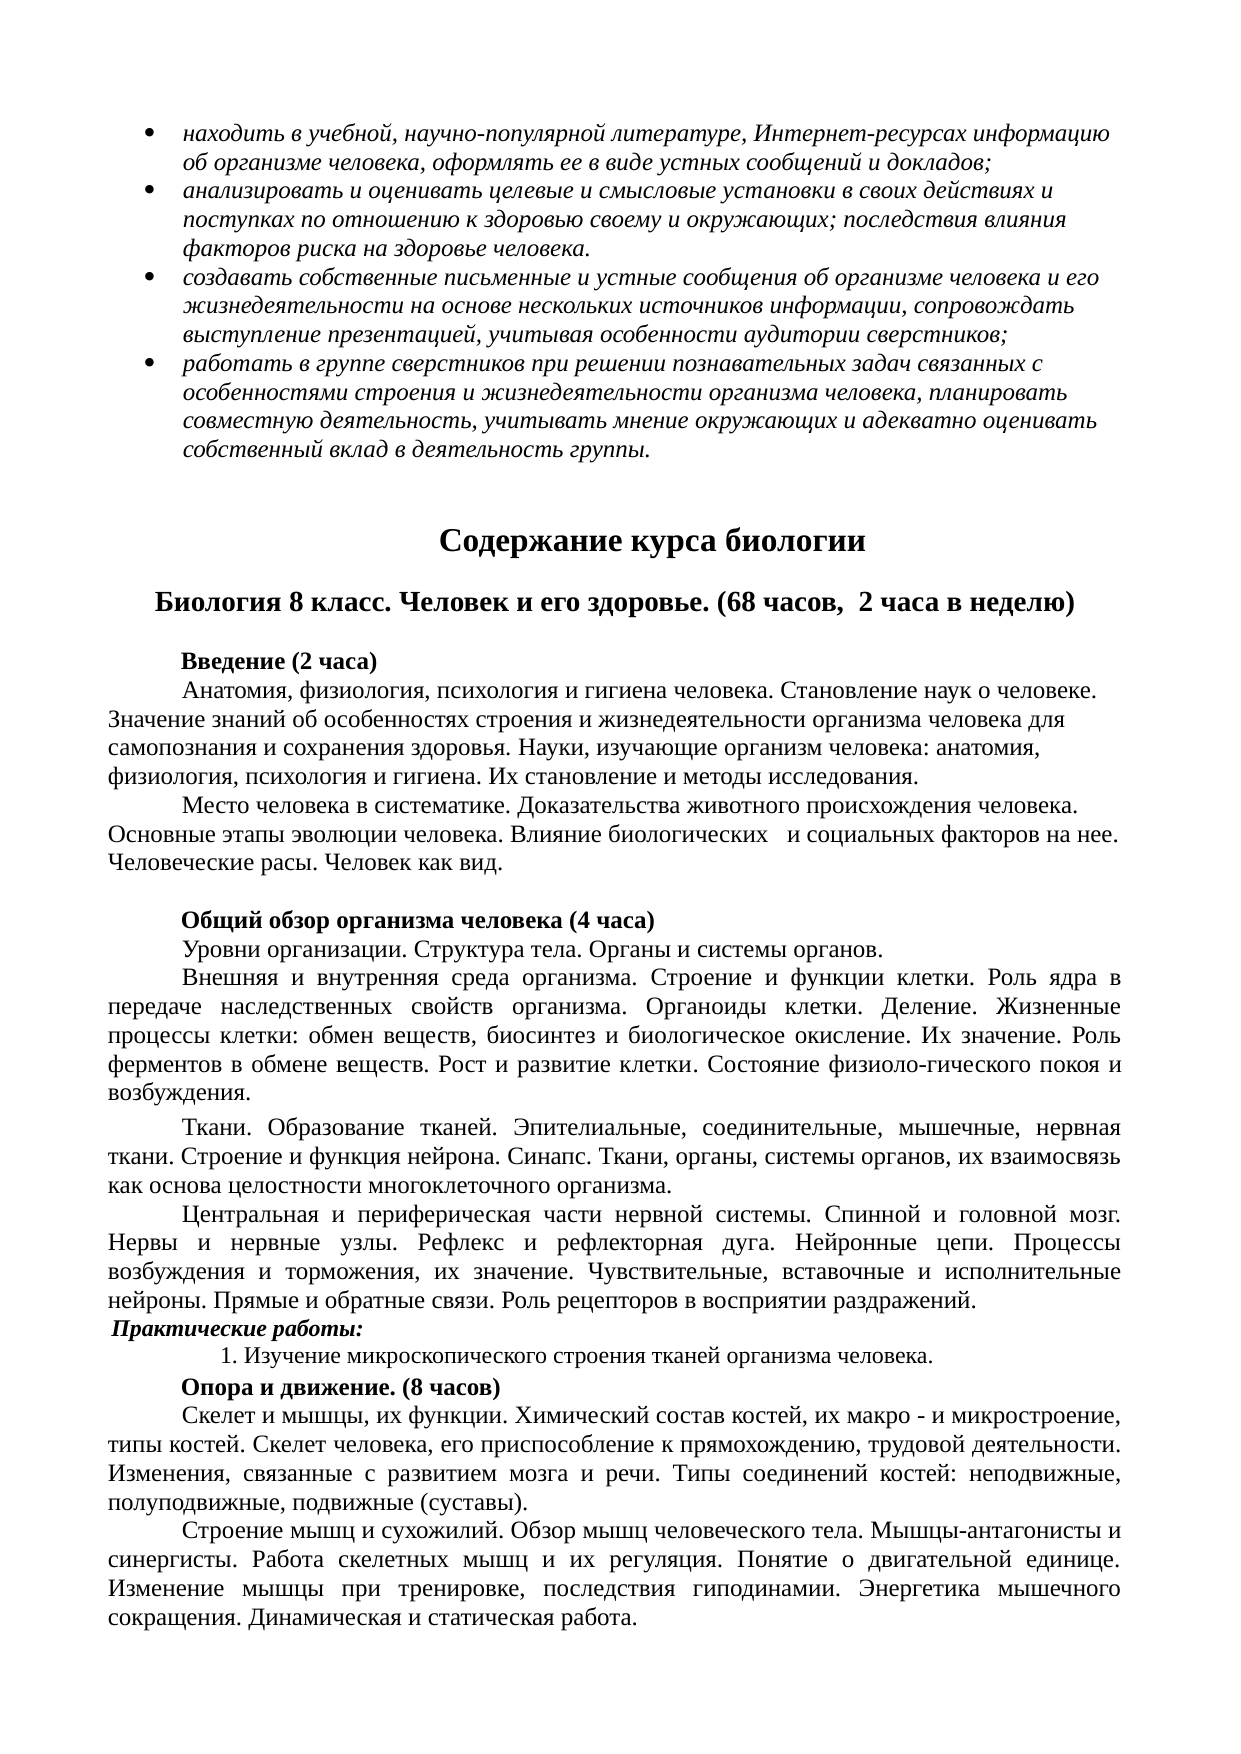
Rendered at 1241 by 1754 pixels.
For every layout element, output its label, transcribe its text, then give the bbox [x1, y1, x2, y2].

text Биология 8 класс. Человек и его здоровье. (68 часов, 2 часа в неделю) [108, 584, 1122, 617]
list работать в группе сверстников при решении познавательных задач связанных с особенностями строения и жизнедеятельности организма человека, планировать совместную деятельность, учитывать мнение окружающих и адекватно оценивать собственный вклад в деятельность группы. [145, 348, 1122, 463]
text Скелет и мышцы, их функции. Химический состав костей, их макро - и микростроение, типы костей. Скелет человека, его приспособление к прямохождению, трудовой деятельности. Изменения, связанные с развитием мозга и речи. Типы соединений костей: неподвижные, полуподвижные, подвижные (суставы). [108, 1401, 1122, 1516]
text Введение (2 часа) [181, 646, 1122, 675]
text Содержание курса биологии [108, 521, 1122, 559]
text Общий обзор организма человека (4 часа) [108, 905, 1122, 934]
text 1. Изучение микроскопического строения тканей организма человека. [220, 1341, 1122, 1369]
text Уровни организации. Структура тела. Органы и системы органов. [108, 934, 1122, 962]
text Анатомия, физиология, психология и гигиена человека. Становление наук о человеке. Значение знаний об особенностях строения и жизнедеятельности организма человека для самопознания и сохранения здоровья. Науки, изучающие организм человека: анатомия, физиология, психология и гигиена. Их становление и методы исследования. [108, 675, 1122, 790]
text Ткани. Образование тканей. Эпителиальные, соединительные, мышечные, нервная ткани. Строение и функция нейрона. Синапс. Ткани, органы, системы органов, их взаимосвязь как основа целостности многоклеточного организма. [108, 1112, 1122, 1199]
text Строение мышц и сухожилий. Обзор мышц человеческого тела. Мышцы-антагонисты и синергисты. Работа скелетных мышц и их регуляция. Понятие о двигательной единице. Изменение мышцы при тренировке, последствия гиподинамии. Энергетика мышечного сокращения. Динамическая и статическая работа. [108, 1516, 1122, 1631]
list создавать собственные письменные и устные сообщения об организме человека и его жизнедеятельности на основе нескольких источников информации, сопровождать выступление презентацией, учитывая особенности аудитории сверстников; [145, 262, 1122, 348]
text Опора и движение. (8 часов) [108, 1372, 1122, 1401]
list находить в учебной, научно-популярной литературе, Интернет-ресурсах информацию об организме человека, оформлять ее в виде устных сообщений и докладов; [145, 118, 1122, 176]
text Центральная и периферическая части нервной системы. Спинной и головной мозг. Нервы и нервные узлы. Рефлекс и рефлекторная дуга. Нейронные цепи. Процессы возбуждения и торможения, их значение. Чувствительные, вставочные и исполнительные нейроны. Прямые и обратные связи. Роль рецепторов в восприятии раздражений. [108, 1199, 1122, 1314]
text Место человека в систематике. Доказательства животного происхождения человека. Основные этапы эволюции человека. Влияние биологических и социальных факторов на нее. Человеческие расы. Человек как вид. [108, 790, 1122, 876]
text Внешняя и внутренняя среда организма. Строение и функции клетки. Роль ядра в передаче наследственных свойств организма. Органоиды клетки. Деление. Жизненные процессы клетки: обмен веществ, биосинтез и биологическое окисление. Их значение. Роль ферментов в обмене веществ. Рост и развитие клетки. Состояние физиоло-гического покоя и возбуждения. [108, 962, 1122, 1106]
text Практические работы: [108, 1314, 1122, 1341]
list анализировать и оценивать целевые и смысловые установки в своих действиях и поступках по отношению к здоровью своему и окружающих; последствия влияния факторов риска на здоровье человека. [145, 176, 1122, 262]
